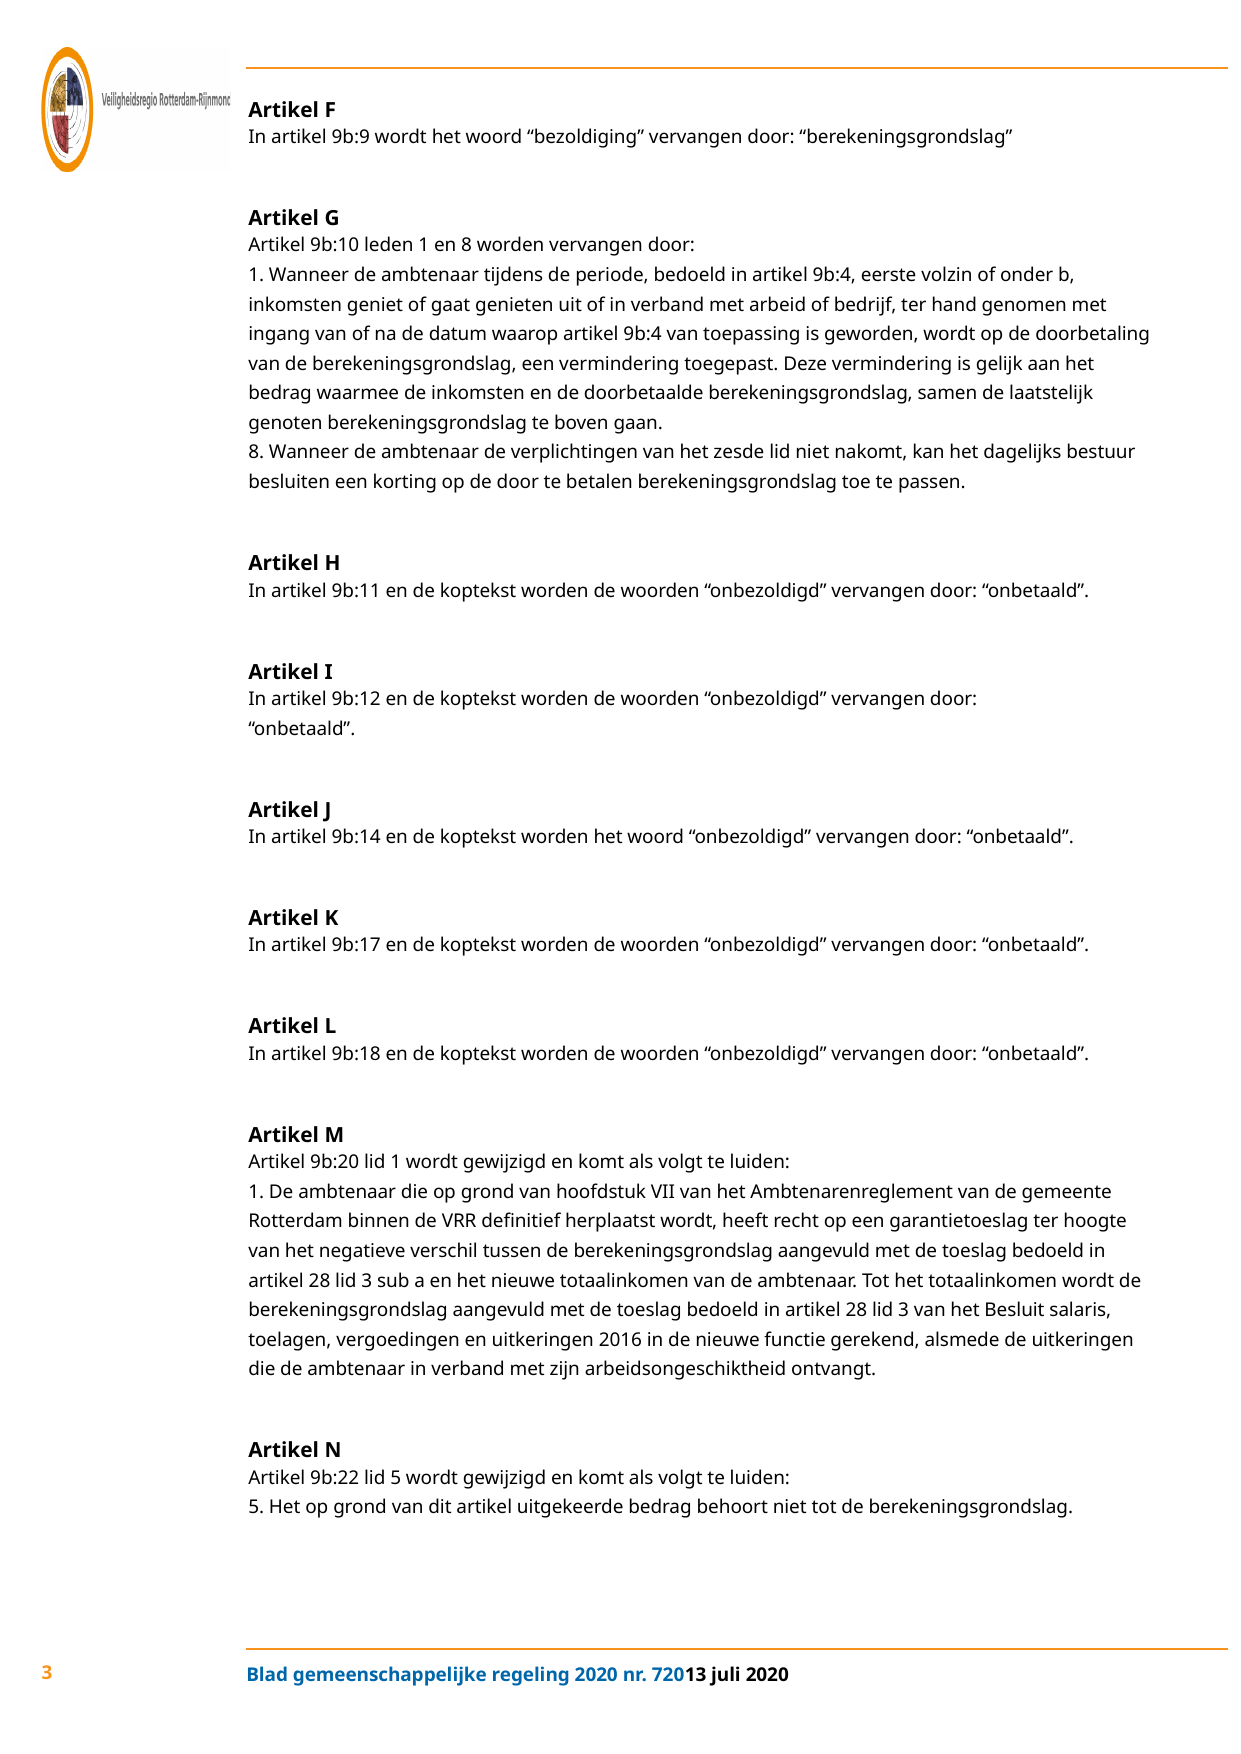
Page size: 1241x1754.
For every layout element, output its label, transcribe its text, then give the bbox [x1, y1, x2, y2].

text In artikel 9b:14 en de koptekst worden het woord “onbezoldigd” vervangen door: “onbetaald”. [248, 823, 1152, 849]
text Artikel L [248, 1012, 1152, 1040]
text Artikel F [248, 95, 1152, 123]
text In artikel 9b:9 wordt het woord “bezoldiging” vervangen door: “berekeningsgrondslag” [248, 123, 1152, 149]
text 8. Wanneer de ambtenaar de verplichtingen van het zesde lid niet nakomt, kan het dagelijks bestuur besluiten een korting op de door te betalen berekeningsgrondslag toe te passen. [248, 439, 1152, 494]
text Artikel 9b:10 leden 1 en 8 worden vervangen door: [248, 232, 1152, 257]
text In artikel 9b:11 en de koptekst worden de woorden “onbezoldigd” vervangen door: “onbetaald”. [248, 577, 1152, 602]
text Artikel K [248, 903, 1152, 932]
text Artikel I [248, 657, 1152, 685]
text Artikel G [248, 203, 1152, 232]
text In artikel 9b:12 en de koptekst worden de woorden “onbezoldigd” vervangen door: [248, 685, 1152, 711]
text In artikel 9b:17 en de koptekst worden de woorden “onbezoldigd” vervangen door: “onbetaald”. [248, 932, 1152, 957]
text Artikel J [248, 795, 1152, 823]
text “onbetaald”. [248, 715, 1152, 741]
text Artikel H [248, 548, 1152, 577]
text 1. De ambtenaar die op grond van hoofdstuk VII van het Ambtenarenreglement van de gemeente Rotterdam binnen de VRR definitief herplaatst wordt, heeft recht op een garantietoeslag ter hoogte van het negatieve verschil tussen de berekeningsgrondslag aangevuld met de toeslag bedoeld in artikel 28 lid 3 sub a en het nieuwe totaalinkomen van de ambtenaar. Tot het totaalinkomen wordt de berekeningsgrondslag aangevuld met de toeslag bedoeld in artikel 28 lid 3 van het Besluit salaris, toelagen, vergoedingen en uitkeringen 2016 in de nieuwe functie gerekend, alsmede de uitkeringen die de ambtenaar in verband met zijn arbeidsongeschiktheid ontvangt. [248, 1178, 1152, 1381]
text In artikel 9b:18 en de koptekst worden de woorden “onbezoldigd” vervangen door: “onbetaald”. [248, 1040, 1152, 1066]
picture [41, 47, 231, 172]
text 5. Het op grond van dit artikel uitgekeerde bedrag behoort niet tot de berekeningsgrondslag. [248, 1494, 1152, 1519]
text Artikel N [248, 1436, 1152, 1464]
text Artikel 9b:22 lid 5 wordt gewijzigd en komt als volgt te luiden: [248, 1464, 1152, 1490]
text Artikel M [248, 1120, 1152, 1148]
text Artikel 9b:20 lid 1 wordt gewijzigd en komt als volgt te luiden: [248, 1148, 1152, 1174]
text 1. Wanneer de ambtenaar tijdens de periode, bedoeld in artikel 9b:4, eerste volzin of onder b, inkomsten geniet of gaat genieten uit of in verband met arbeid of bedrijf, ter hand genomen met ingang van of na de datum waarop artikel 9b:4 van toepassing is geworden, wordt op de doorbetaling van de berekeningsgrondslag, een vermindering toegepast. Deze vermindering is gelijk aan het bedrag waarmee de inkomsten en de doorbetaalde berekeningsgrondslag, samen de laatstelijk genoten berekeningsgrondslag te boven gaan. [248, 261, 1152, 435]
